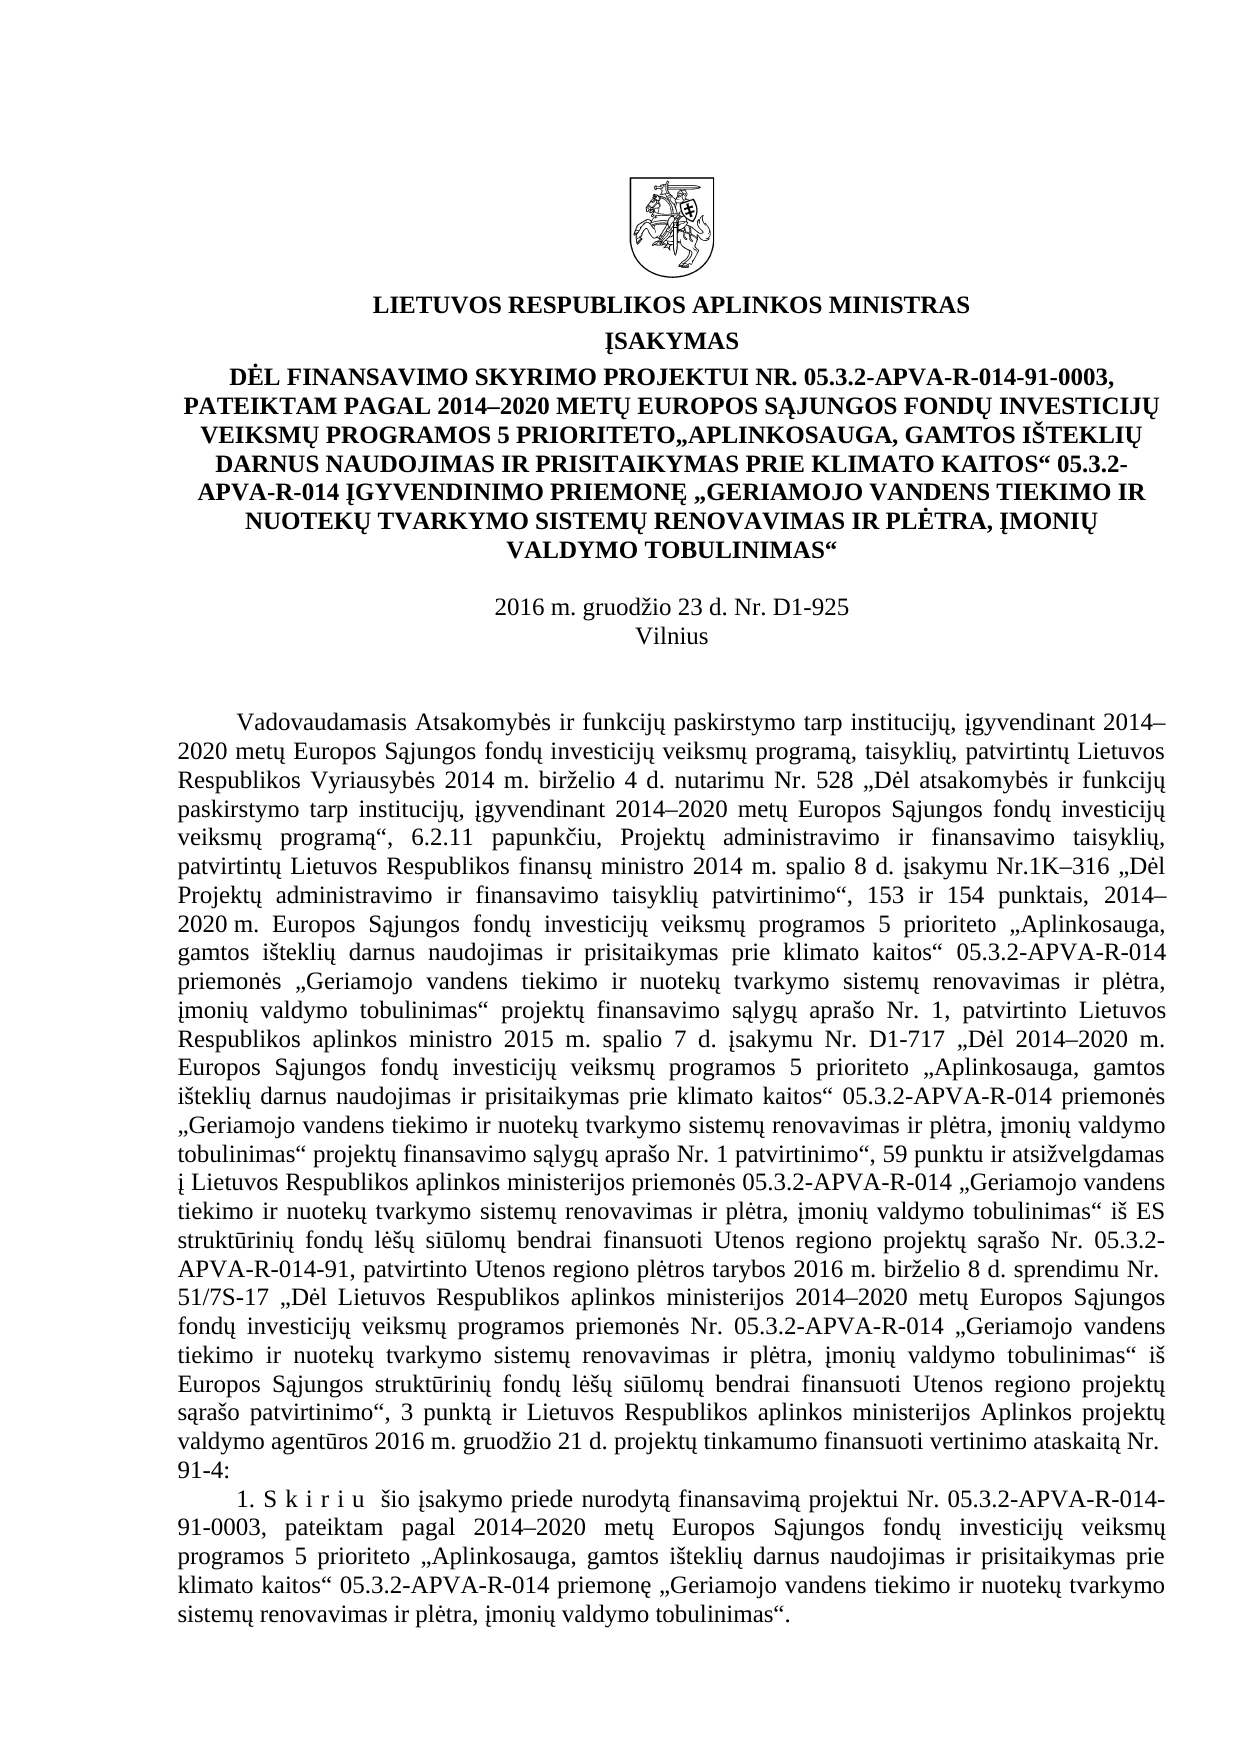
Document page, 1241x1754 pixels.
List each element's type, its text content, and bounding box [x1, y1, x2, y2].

text 1. S k i r i u šio įsakymo priede nurodytą finansavimą projektui Nr. 05.3.2-APVA-R-014-91-0003, pateiktam pagal 2014–2020 metų Europos Sąjungos fondų investicijų veiksmų programos 5 prioriteto „Aplinkosauga, gamtos išteklių darnus naudojimas ir prisitaikymas prie klimato kaitos“ 05.3.2-APVA-R-014 priemonę „Geriamojo vandens tiekimo ir nuotekų tvarkymo sistemų renovavimas ir plėtra, įmonių valdymo tobulinimas“. [177, 1484, 1166, 1627]
text Vilnius [177, 621, 1166, 679]
text LIETUVOS RESPUBLIKOS APLINKOS MINISTRAS [177, 290, 1166, 319]
text DĖL FINANSAVIMO SKYRIMO PROJEKTUI NR. 05.3.2-APVA-R-014-91-0003, PATEIKTAM PAGAL 2014–2020 METŲ EUROPOS SĄJUNGOS FONDŲ INVESTICIJŲ VEIKSMŲ PROGRAMOS 5 PRIORITETO„APLINKOSAUGA, GAMTOS IŠTEKLIŲ DARNUS NAUDOJIMAS IR PRISITAIKYMAS PRIE KLIMATO KAITOS“ 05.3.2-APVA-R-014 ĮGYVENDINIMO PRIEMONĘ „GERIAMOJO VANDENS TIEKIMO IR NUOTEKŲ TVARKYMO SISTEMŲ RENOVAVIMAS IR PLĖTRA, ĮMONIŲ VALDYMO TOBULINIMAS“ [177, 362, 1166, 564]
text ĮSAKYMAS [177, 326, 1166, 355]
text 2016 m. gruodžio 23 d. Nr. D1-925 [177, 592, 1166, 621]
text Vadovaudamasis Atsakomybės ir funkcijų paskirstymo tarp institucijų, įgyvendinant 2014–2020 metų Europos Sąjungos fondų investicijų veiksmų programą, taisyklių, patvirtintų Lietuvos Respublikos Vyriausybės 2014 m. birželio 4 d. nutarimu Nr. 528 „Dėl atsakomybės ir funkcijų paskirstymo tarp institucijų, įgyvendinant 2014–2020 metų Europos Sąjungos fondų investicijų veiksmų programą“, 6.2.11 papunkčiu, Projektų administravimo ir finansavimo taisyklių, patvirtintų Lietuvos Respublikos finansų ministro 2014 m. spalio 8 d. įsakymu Nr.1K–316 „Dėl Projektų administravimo ir finansavimo taisyklių patvirtinimo“, 153 ir 154 punktais, 2014–2020 m. Europos Sąjungos fondų investicijų veiksmų programos 5 prioriteto „Aplinkosauga, gamtos išteklių darnus naudojimas ir prisitaikymas prie klimato kaitos“ 05.3.2-APVA-r-014 priemonės „Geriamojo vandens tiekimo ir nuotekų tvarkymo sistemų renovavimas ir plėtra, įmonių valdymo tobulinimas“ projektų finansavimo sąlygų aprašo Nr. 1, patvirtinto Lietuvos Respublikos aplinkos ministro 2015 m. spalio 7 d. įsakymu Nr. D1-717 „Dėl 2014–2020 m. Europos Sąjungos fondų investicijų veiksmų programos 5 prioriteto „Aplinkosauga, gamtos išteklių darnus naudojimas ir prisitaikymas prie klimato kaitos“ 05.3.2-APVA-R-014 priemonės „Geriamojo vandens tiekimo ir nuotekų tvarkymo sistemų renovavimas ir plėtra, įmonių valdymo tobulinimas“ projektų finansavimo sąlygų aprašo Nr. 1 patvirtinimo“, 59 punktu ir atsižvelgdamas į Lietuvos Respublikos aplinkos ministerijos priemonės 05.3.2-APVA-R-014 „Geriamojo vandens tiekimo ir nuotekų tvarkymo sistemų renovavimas ir plėtra, įmonių valdymo tobulinimas“ iš ES struktūrinių fondų lėšų siūlomų bendrai finansuoti Utenos regiono projektų sąrašo Nr. 05.3.2-APVA-R-014-91, patvirtinto Utenos regiono plėtros tarybos 2016 m. birželio 8 d. sprendimu Nr. 51/7S-17 „Dėl Lietuvos Respublikos aplinkos ministerijos 2014–2020 metų Europos Sąjungos fondų investicijų veiksmų programos priemonės Nr. 05.3.2-APVA-R-014 „Geriamojo vandens tiekimo ir nuotekų tvarkymo sistemų renovavimas ir plėtra, įmonių valdymo tobulinimas“ iš Europos Sąjungos struktūrinių fondų lėšų siūlomų bendrai finansuoti Utenos regiono projektų sąrašo patvirtinimo“, 3 punktą ir Lietuvos Respublikos aplinkos ministerijos Aplinkos projektų valdymo agentūros 2016 m. gruodžio 21 d. projektų tinkamumo finansuoti vertinimo ataskaitą Nr. 91-4: [177, 707, 1166, 1484]
